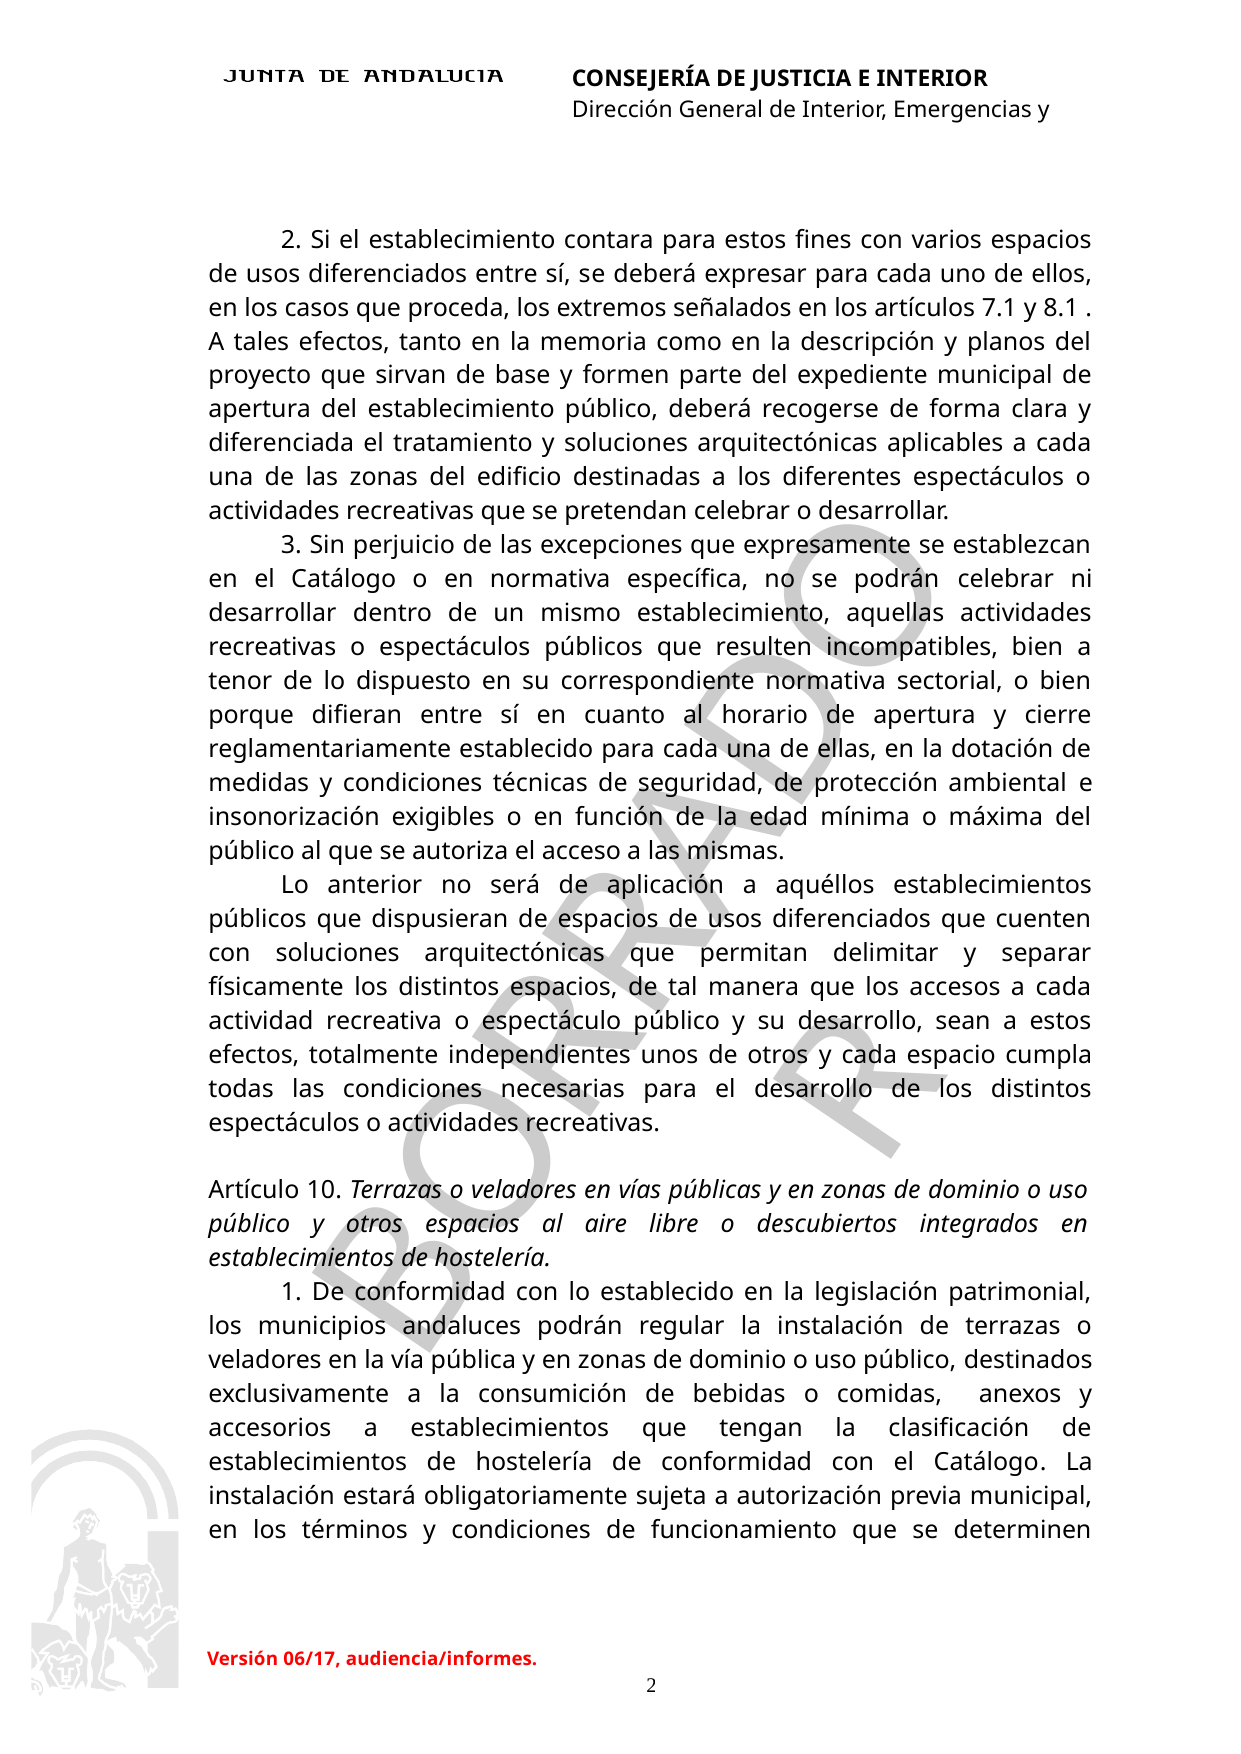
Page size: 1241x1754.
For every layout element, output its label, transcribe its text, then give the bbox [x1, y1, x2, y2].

text Artículo 10. Terrazas o veladores en vías públicas y en zonas de dominio o uso público y otros espacios al aire libre o descubiertos integrados en establecimientos de hostelería. [208, 1172, 1092, 1274]
text 3. Sin perjuicio de las excepciones que expresamente se establezcan en el Catálogo o en normativa específica, no se podrán celebrar ni desarrollar dentro de un mismo establecimiento, aquellas actividades recreativas o espectáculos públicos que resulten incompatibles, bien a tenor de lo dispuesto en su correspondiente normativa sectorial, o bien porque difieran entre sí en cuanto al horario de apertura y cierre reglamentariamente establecido para cada una de ellas, en la dotación de medidas y condiciones técnicas de seguridad, de protección ambiental e insonorización exigibles o en función de la edad mínima o máxima del público al que se autoriza el acceso a las mismas. [208, 527, 1092, 867]
text 2. Si el establecimiento contara para estos fines con varios espacios de usos diferenciados entre sí, se deberá expresar para cada uno de ellos, en los casos que proceda, los extremos señalados en los artículos 7.1 y 8.1 . A tales efectos, tanto en la memoria como en la descripción y planos del proyecto que sirvan de base y formen parte del expediente municipal de apertura del establecimiento público, deberá recogerse de forma clara y diferenciada el tratamiento y soluciones arquitectónicas aplicables a cada una de las zonas del edificio destinadas a los diferentes espectáculos o actividades recreativas que se pretendan celebrar o desarrollar. [208, 222, 1092, 527]
text 1. De conformidad con lo establecido en la legislación patrimonial, los municipios andaluces podrán regular la instalación de terrazas o veladores en la vía pública y en zonas de dominio o uso público, destinados exclusivamente a la consumición de bebidas o comidas, anexos y accesorios a establecimientos que tengan la clasificación de establecimientos de hostelería de conformidad con el Catálogo. La instalación estará obligatoriamente sujeta a autorización previa municipal, en los términos y condiciones de funcionamiento que se determinen [208, 1274, 1092, 1546]
text Lo anterior no será de aplicación a aquéllos establecimientos públicos que dispusieran de espacios de usos diferenciados que cuenten con soluciones arquitectónicas que permitan delimitar y separar físicamente los distintos espacios, de tal manera que los accesos a cada actividad recreativa o espectáculo público y su desarrollo, sean a estos efectos, totalmente independientes unos de otros y cada espacio cumpla todas las condiciones necesarias para el desarrollo de los distintos espectáculos o actividades recreativas. [208, 867, 1092, 1138]
